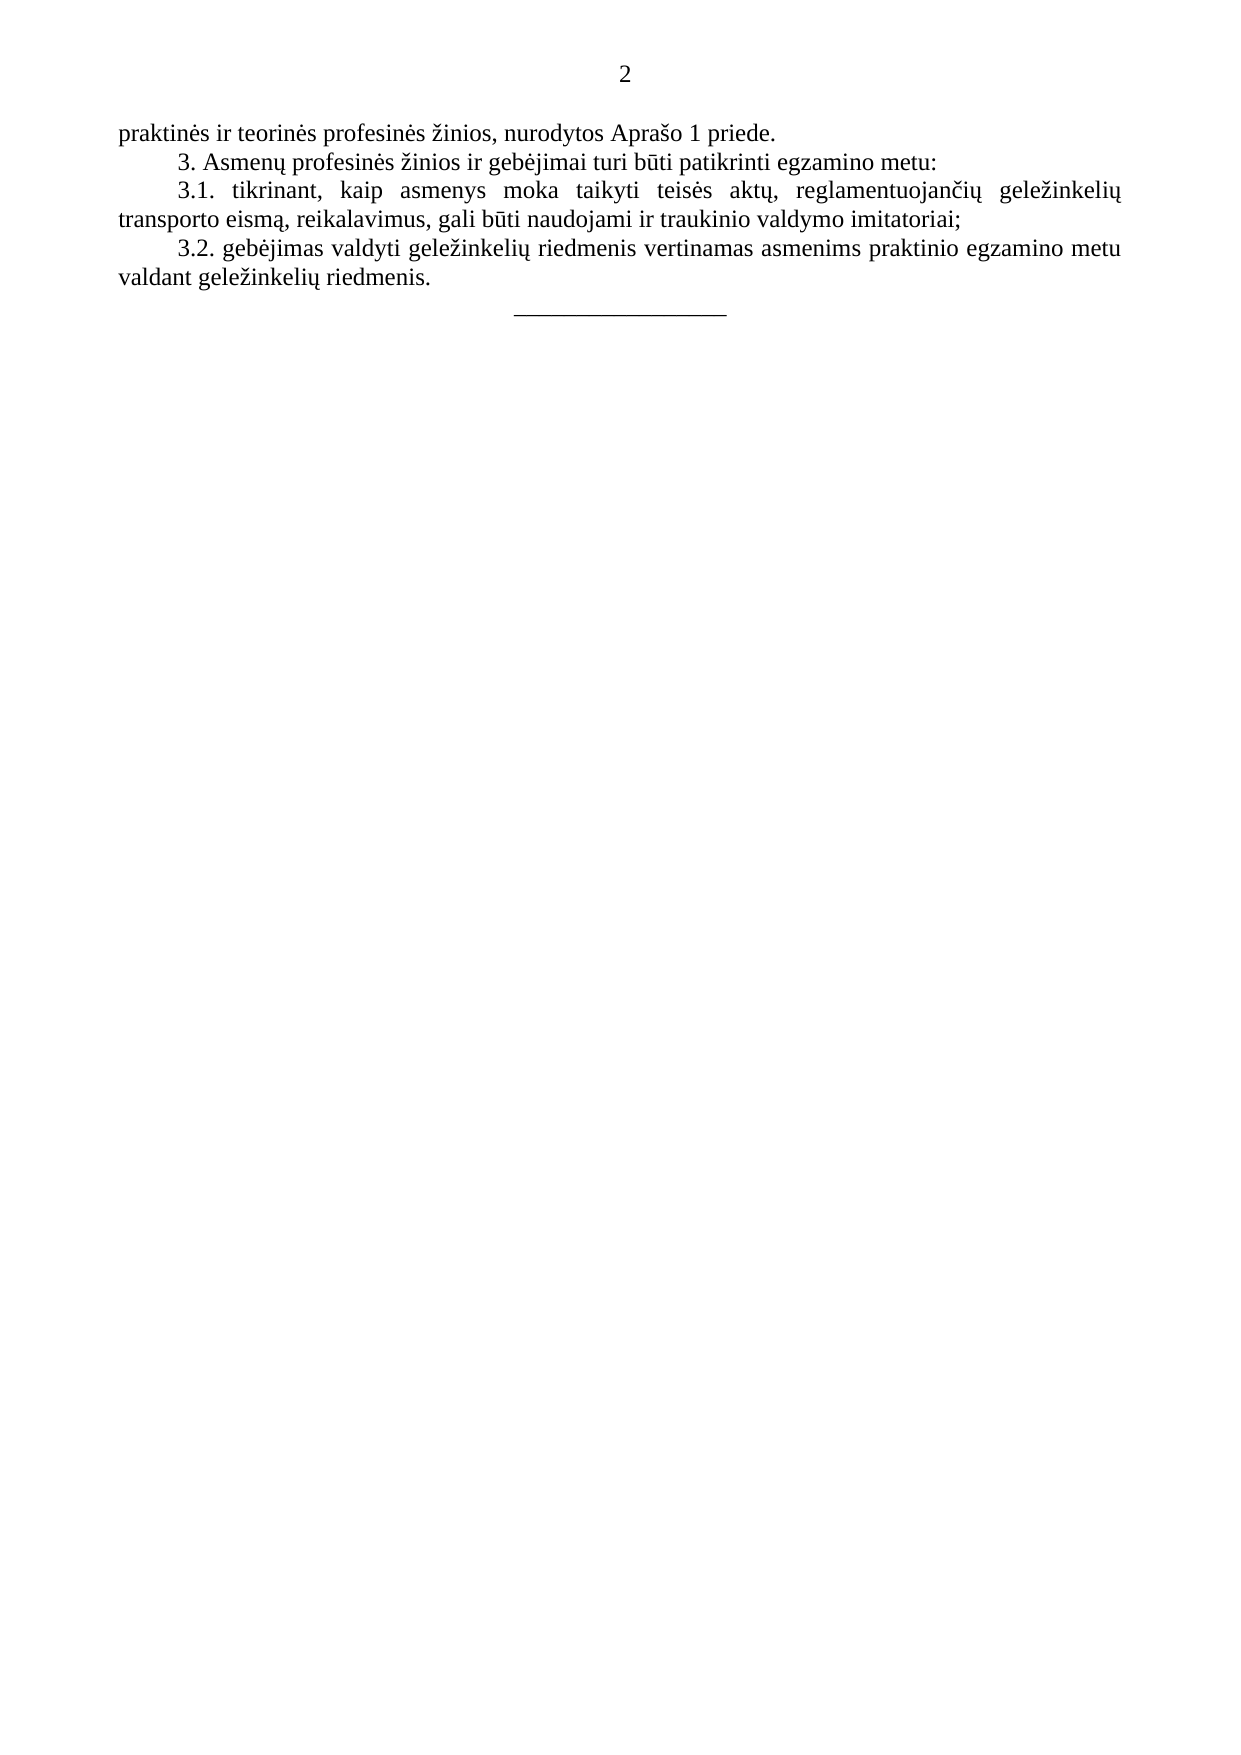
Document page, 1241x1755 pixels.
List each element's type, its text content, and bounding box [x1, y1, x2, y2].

text praktinės ir teorinės profesinės žinios, nurodytos Aprašo 1 priede. [118, 118, 1122, 147]
text 3.1. tikrinant, kaip asmenys moka taikyti teisės aktų, reglamentuojančių geležinkelių transporto eismą, reikalavimus, gali būti naudojami ir traukinio valdymo imitatoriai; [118, 176, 1122, 233]
text _________________ [118, 291, 1122, 319]
text 3.2. gebėjimas valdyti geležinkelių riedmenis vertinamas asmenims praktinio egzamino metu valdant geležinkelių riedmenis. [118, 233, 1122, 291]
text 3. Asmenų profesinės žinios ir gebėjimai turi būti patikrinti egzamino metu: [118, 147, 1122, 176]
